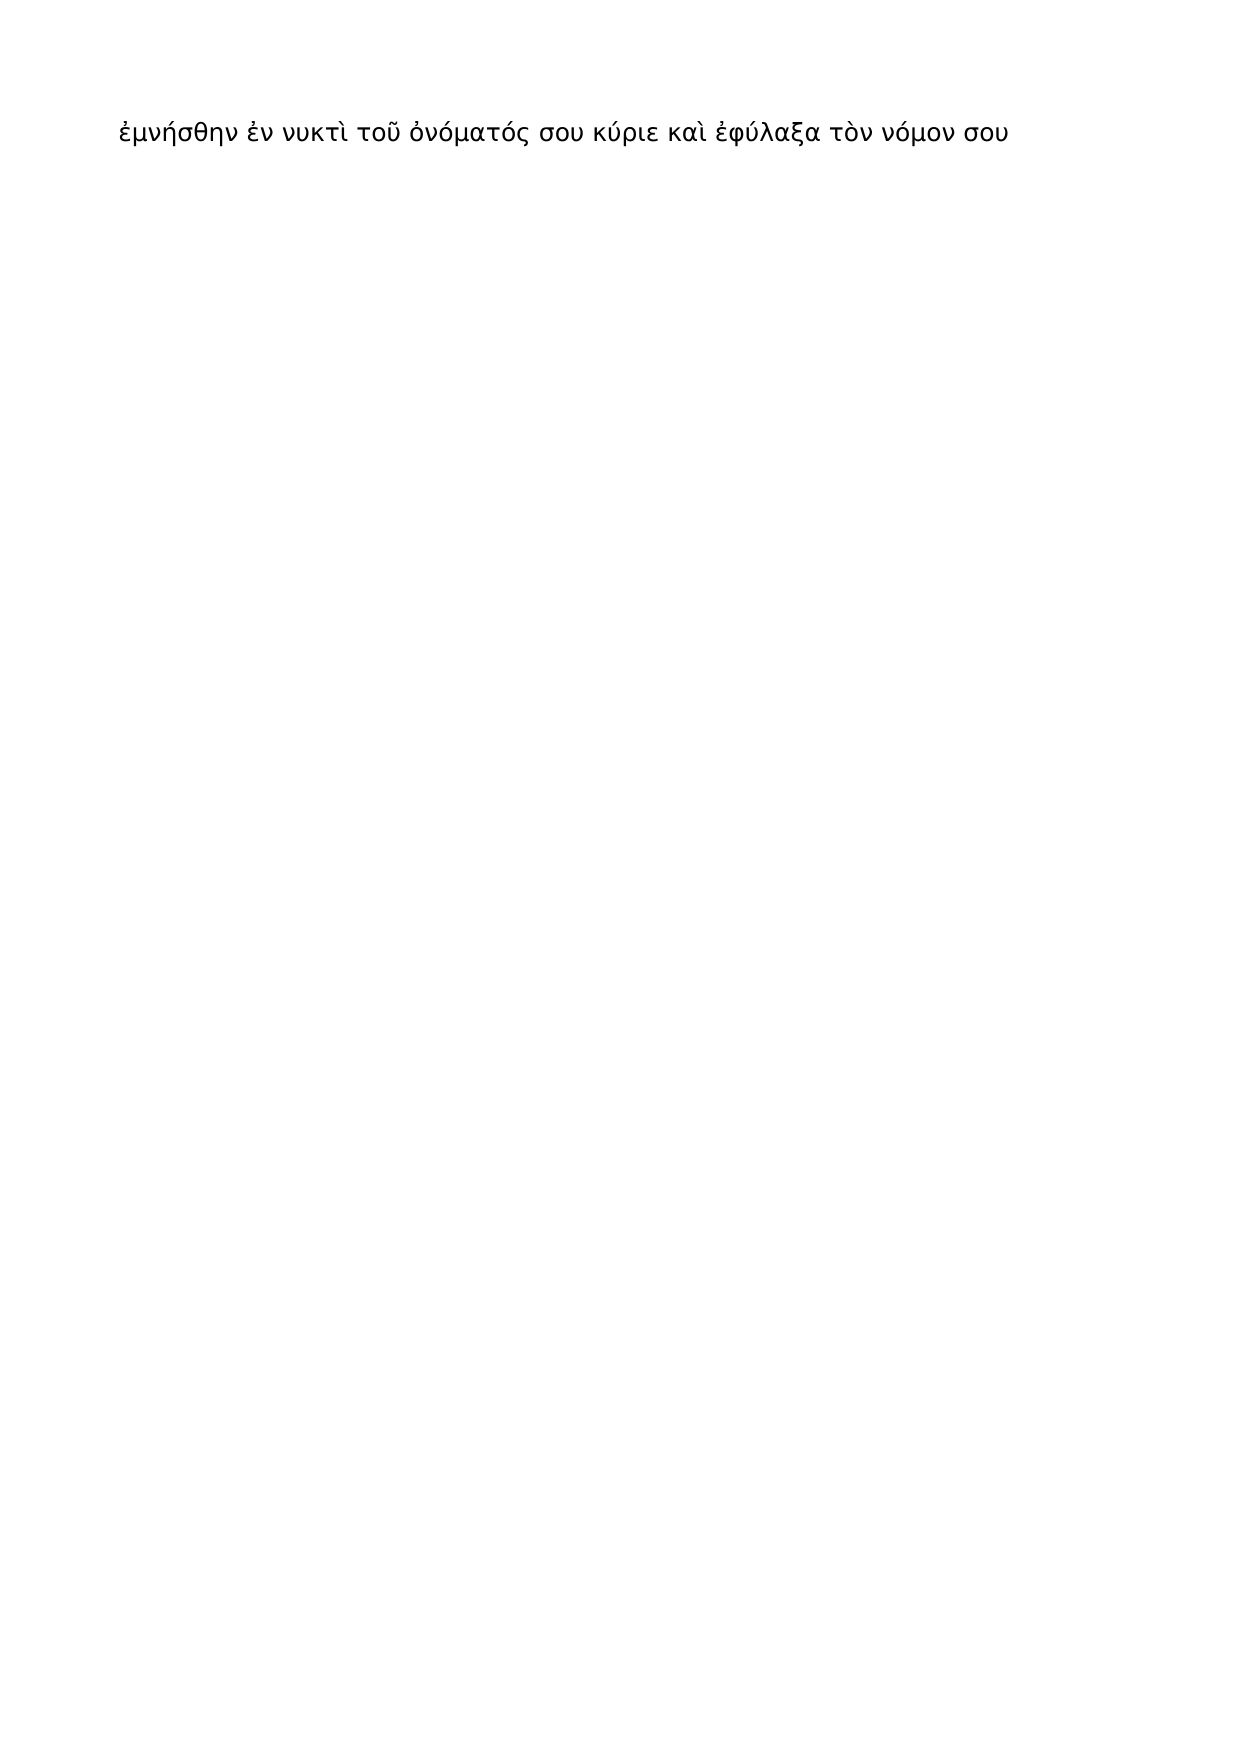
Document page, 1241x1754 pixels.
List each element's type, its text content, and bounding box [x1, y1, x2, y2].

text ἐμνήσθην ἐν νυκτὶ τοῦ ὀνόματός σου κύριε καὶ ἐφύλαξα τὸν νόμον σου [118, 118, 1122, 147]
